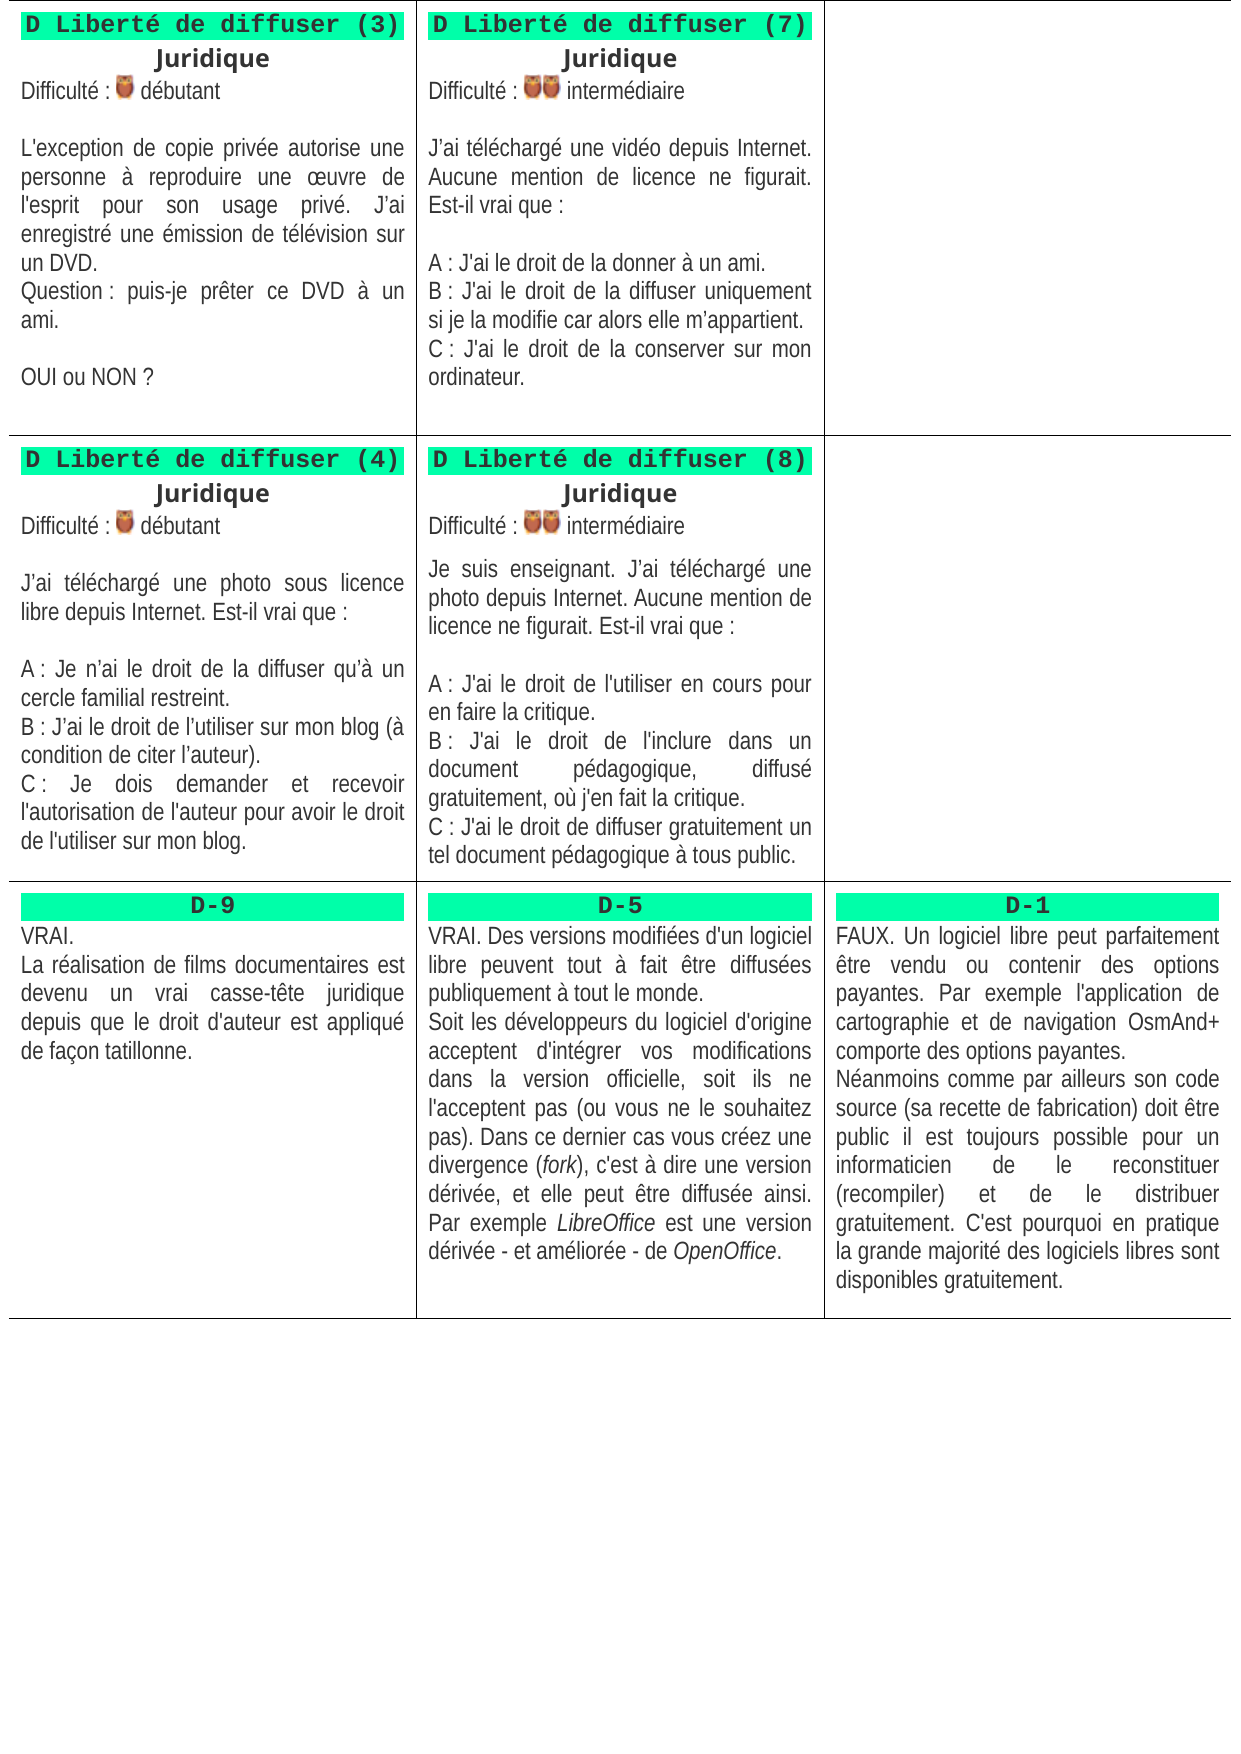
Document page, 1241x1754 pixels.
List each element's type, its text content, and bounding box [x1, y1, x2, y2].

table_cell D Liberté de diffuser (7) Juridique Difficulté : intermédiaire J’ai téléchargé une vidéo depuis Internet. Aucune mention de licence ne figurait. Est-il vrai que : A : J'ai le droit de la donner à un ami. B : J'ai le droit de la diffuser uniquement si je la modifie car alors elle m’appartient. C : J'ai le droit de la conserver sur mon ordinateur. [417, 1, 824, 435]
table_cell D-5 VRAI. Des versions modifiées d'un logiciel libre peuvent tout à fait être diffusées publiquement à tout le monde. Soit les développeurs du logiciel d'origine acceptent d'intégrer vos modifications dans la version officielle, soit ils ne l'acceptent pas (ou vous ne le souhaitez pas). Dans ce dernier cas vous créez une divergence (fork), c'est à dire une version dérivée, et elle peut être diffusée ainsi. Par exemple LibreOffice est une version dérivée - et améliorée - de OpenOffice. [417, 882, 824, 1318]
table_cell D-1 FAUX. Un logiciel libre peut parfaitement être vendu ou contenir des options payantes. Par exemple l'application de cartographie et de navigation OsmAnd+ comporte des options payantes. Néanmoins comme par ailleurs son code source (sa recette de fabrication) doit être public il est toujours possible pour un informaticien de le reconstituer (recompiler) et de le distribuer gratuitement. C'est pourquoi en pratique la grande majorité des logiciels libres sont disponibles gratuitement. [825, 882, 1231, 1318]
picture [523, 509, 561, 535]
table_cell D Liberté de diffuser (8) Juridique Difficulté : intermédiaire Je suis enseignant. J’ai téléchargé une photo depuis Internet. Aucune mention de licence ne figurait. Est-il vrai que : A : J'ai le droit de l'utiliser en cours pour en faire la critique. B : J'ai le droit de l'inclure dans un document pédagogique, diffusé gratuitement, où j'en fait la critique. C : J'ai le droit de diffuser gratuitement un tel document pédagogique à tous public. [417, 436, 824, 881]
table_cell D-9 VRAI. La réalisation de films documentaires est devenu un vrai casse-tête juridique depuis que le droit d'auteur est appliqué de façon tatillonne. [9, 882, 416, 1318]
picture [523, 74, 561, 100]
table_cell D Liberté de diffuser (3) Juridique Difficulté : débutant L'exception de copie privée autorise une personne à reproduire une œuvre de l'esprit pour son usage privé. J’ai enregistré une émission de télévision sur un DVD. Question : puis-je prêter ce DVD à un ami. OUI ou NON ? [9, 1, 416, 435]
table_cell D Liberté de diffuser (4) Juridique Difficulté : débutant J’ai téléchargé une photo sous licence libre depuis Internet. Est-il vrai que : A : Je n’ai le droit de la diffuser qu’à un cercle familial restreint. B : J’ai le droit de l’utiliser sur mon blog (à condition de citer l’auteur). C : Je dois demander et recevoir l'autorisation de l'auteur pour avoir le droit de l'utiliser sur mon blog. [9, 436, 416, 881]
table_cell [825, 1, 1231, 435]
picture [116, 509, 135, 535]
table_cell [825, 436, 1231, 881]
picture [116, 74, 135, 100]
